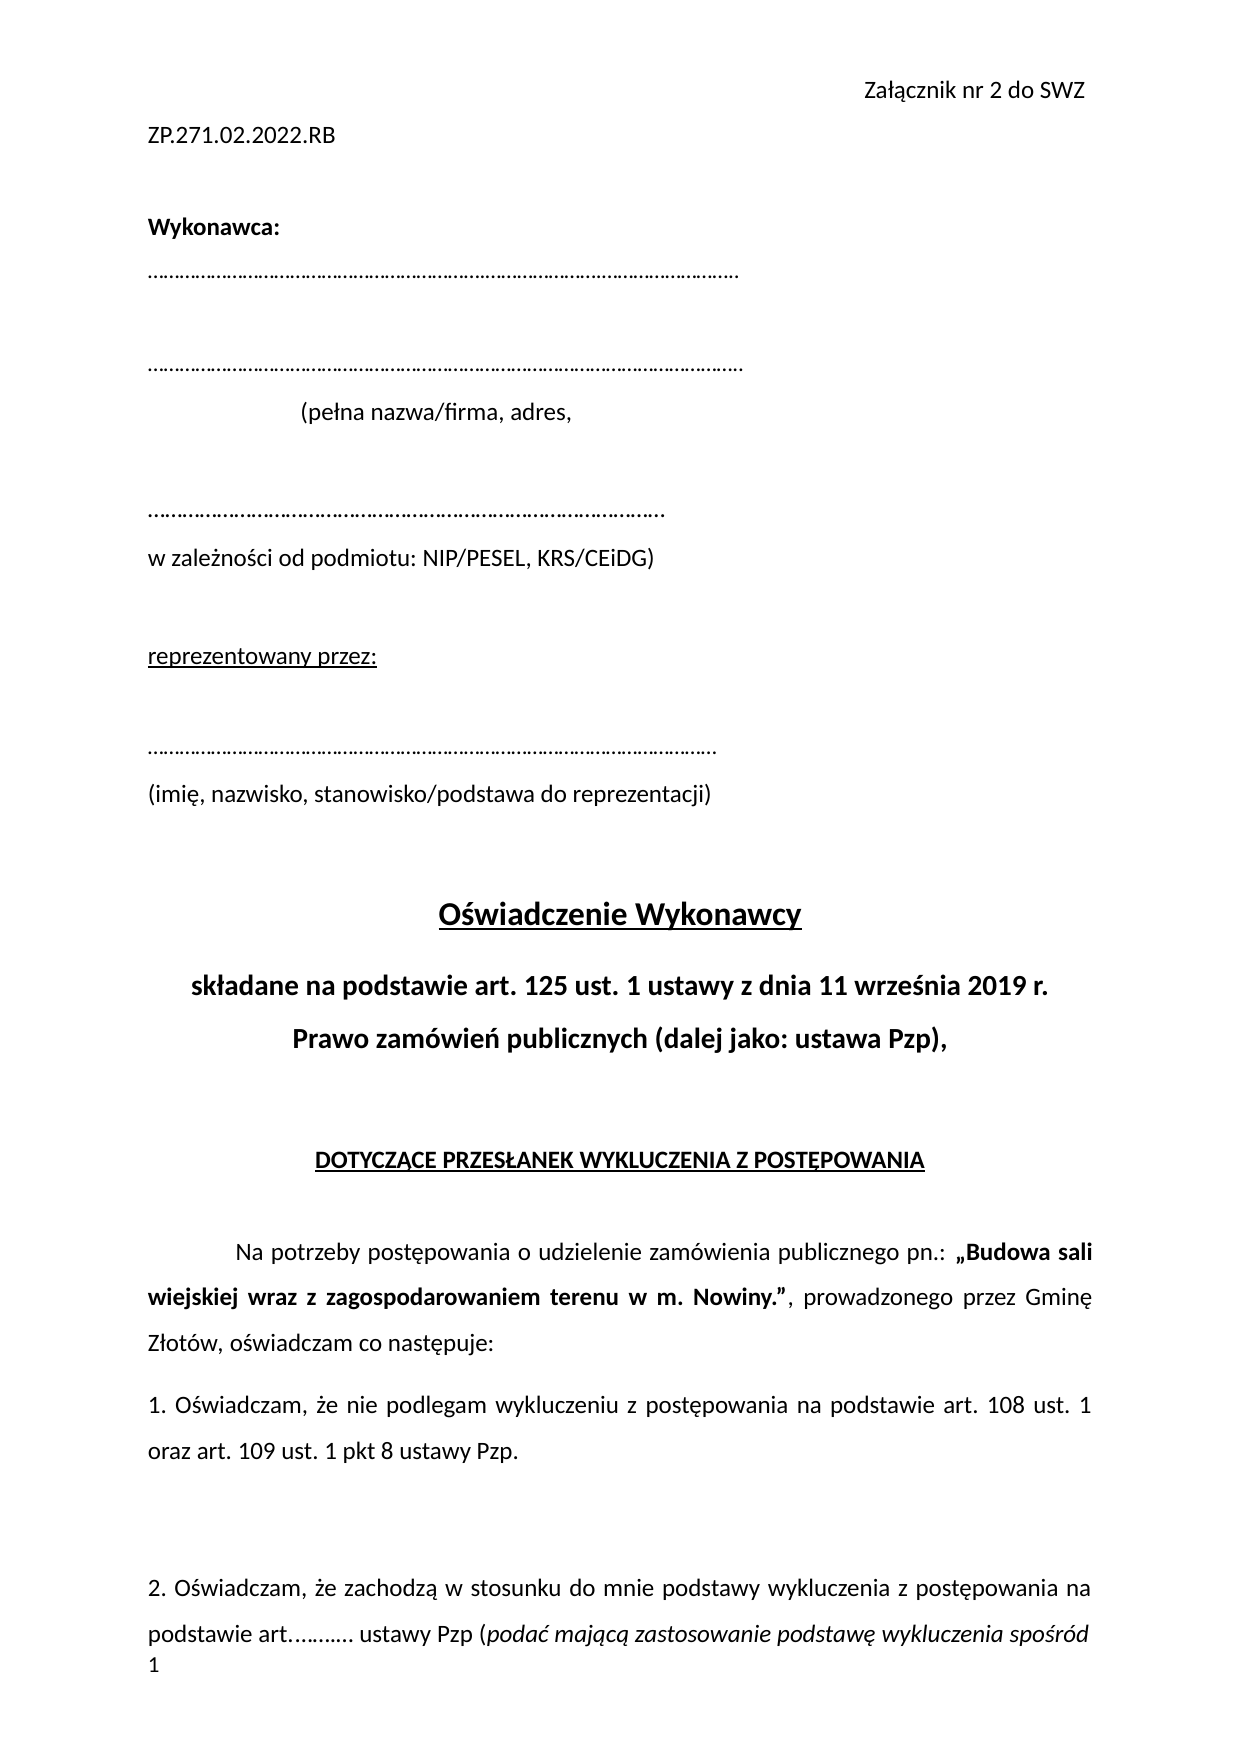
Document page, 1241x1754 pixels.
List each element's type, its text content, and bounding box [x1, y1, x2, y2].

text reprezentowany przez: [148, 641, 1093, 671]
text DOTYCZĄCE PRZESŁANEK WYKLUCZENIA Z POSTĘPOWANIA [148, 1144, 1093, 1175]
text w zależności od podmiotu: NIP/PESEL, KRS/CEiDG) [148, 543, 1093, 573]
text Prawo zamówień publicznych (dalej jako: ustawa Pzp), [148, 1020, 1093, 1056]
text (pełna nazwa/firma, adres, [148, 396, 1093, 426]
text ……………………………………………………….………………….…………………….. [148, 257, 1093, 285]
text Załącznik nr 2 do SWZ [694, 74, 1093, 104]
text Na potrzeby postępowania o udzielenie zamówienia publicznego pn.: „Budowa sali wiejskiej wraz z zagospodarowaniem terenu w m. Nowiny.”, prowadzonego przez Gminę Złotów, oświadczam co następuje: [148, 1236, 1093, 1358]
text (imię, nazwisko, stanowisko/podstawa do reprezentacji) [148, 778, 1093, 809]
text Oświadczenie Wykonawcy [148, 893, 1093, 934]
text 1. Oświadczam, że nie podlegam wykluczeniu z postępowania na podstawie art. 108 ust. 1 oraz art. 109 ust. 1 pkt 8 ustawy Pzp. [148, 1390, 1093, 1466]
subtitle ZP.271.02.2022.RB [148, 119, 1093, 150]
text 2. Oświadczam, że zachodzą w stosunku do mnie podstawy wykluczenia z postępowania na podstawie art. …….… ustawy Pzp (podać mającą zastosowanie podstawę wykluczenia spośród [148, 1573, 1093, 1649]
text ……………………………………………………………………………………………… [148, 732, 1093, 760]
text ……………………………………………………………………………… [148, 494, 1093, 524]
text składane na podstawie art. 125 ust. 1 ustawy z dnia 11 września 2019 r. [148, 967, 1093, 1002]
text ………………………………………………………………………………………………….. [148, 349, 1093, 377]
text Wykonawca: [148, 211, 1093, 241]
